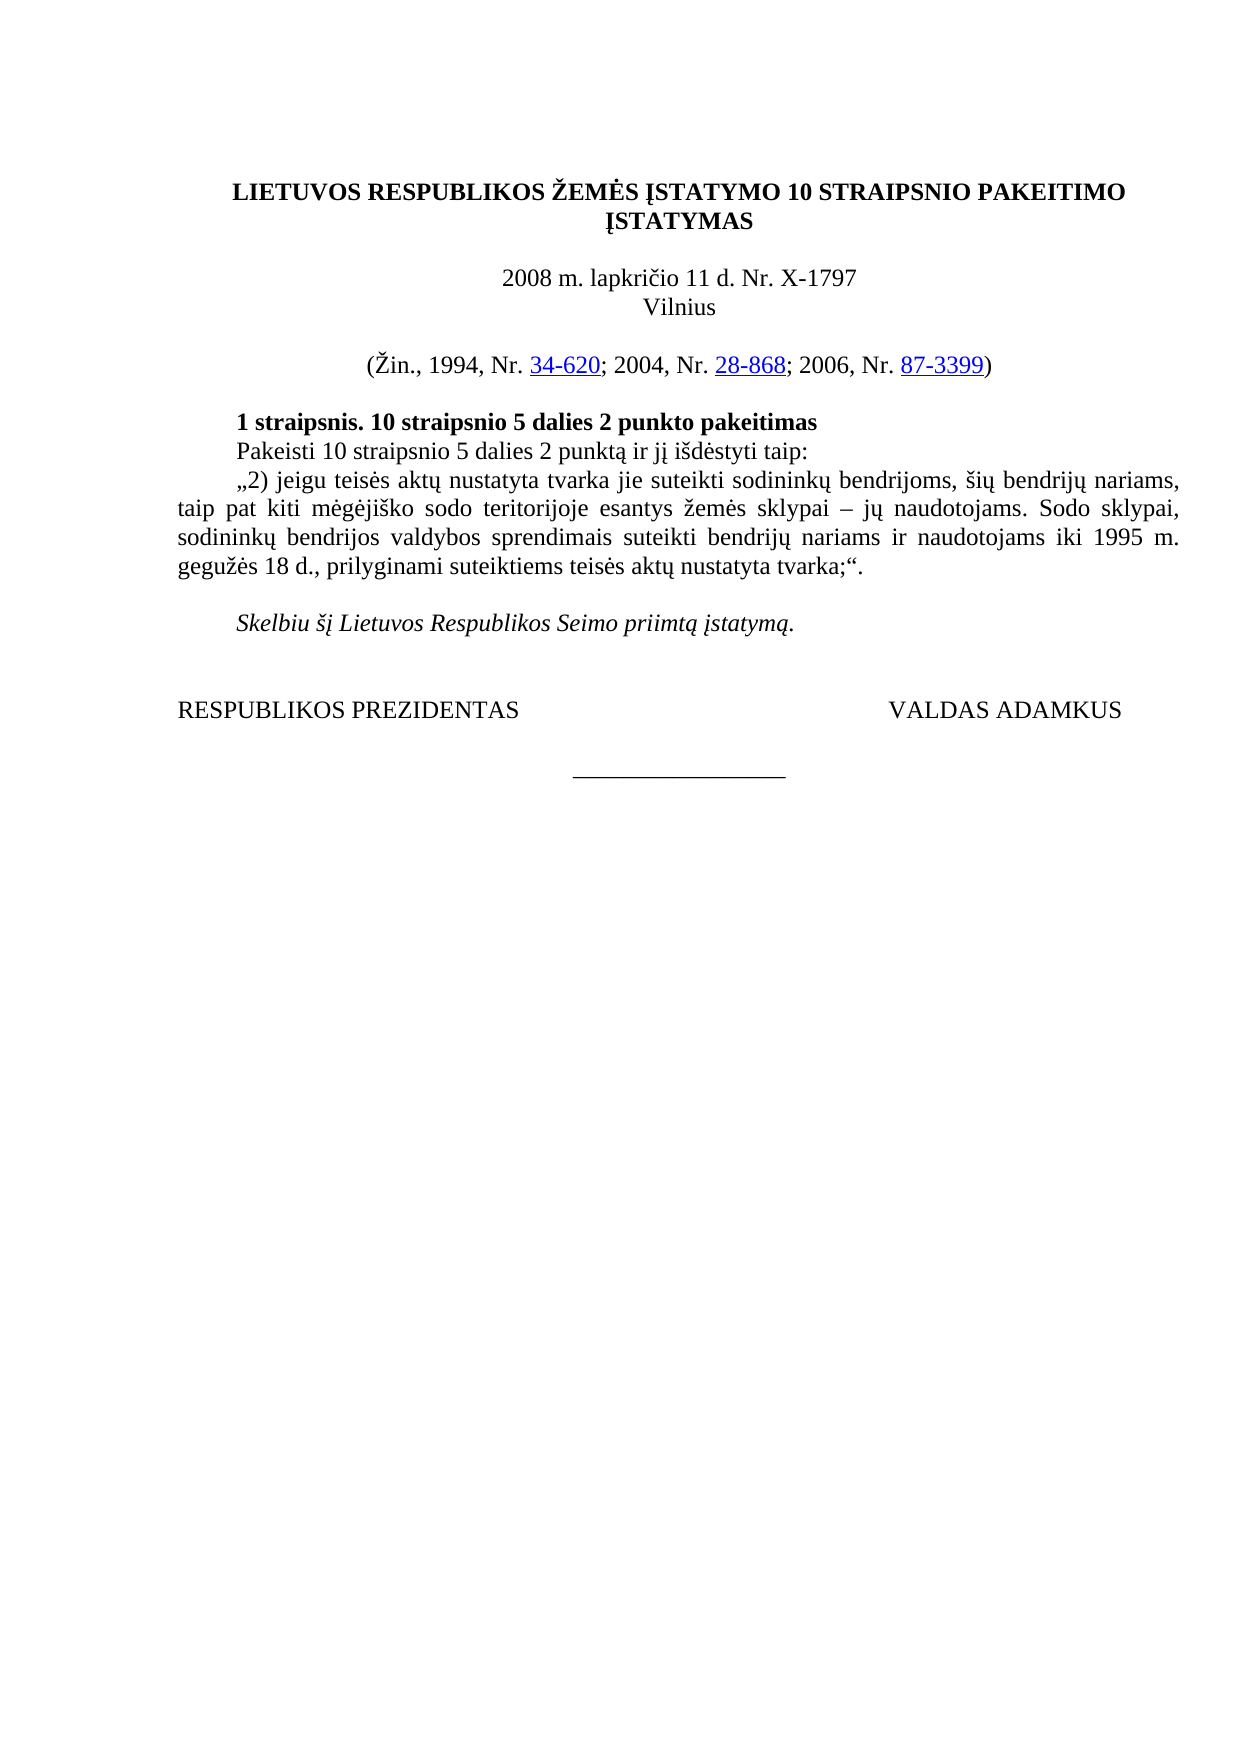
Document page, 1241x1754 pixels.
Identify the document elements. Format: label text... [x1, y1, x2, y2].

text (Žin., 1994, Nr. 34-620; 2004, Nr. 28-868; 2006, Nr. 87-3399) [177, 350, 1181, 378]
text Skelbiu šį Lietuvos Respublikos Seimo priimtą įstatymą. [177, 608, 1181, 637]
text 2008 m. lapkričio 11 d. Nr. X-1797 [177, 263, 1181, 292]
text 1 straipsnis. 10 straipsnio 5 dalies 2 punkto pakeitimas [177, 407, 1181, 436]
text Pakeisti 10 straipsnio 5 dalies 2 punktą ir jį išdėstyti taip: [177, 436, 1181, 465]
text „2) jeigu teisės aktų nustatyta tvarka jie suteikti sodininkų bendrijoms, šių bendrijų nariams, taip pat kiti mėgėjiško sodo teritorijoje esantys žemės sklypai – jų naudotojams. Sodo sklypai, sodininkų bendrijos valdybos sprendimais suteikti bendrijų nariams ir naudotojams iki 1995 m. gegužės 18 d., prilyginami suteiktiems teisės aktų nustatyta tvarka;“. [177, 465, 1181, 580]
text Vilnius [177, 292, 1181, 321]
text RESPUBLIKOS PREZIDENTAS VALDAS ADAMKUS [177, 695, 1181, 723]
text _________________ [177, 752, 1181, 781]
text LIETUVOS RESPUBLIKOS ŽEMĖS ĮSTATYMO 10 STRAIPSNIO PAKEITIMO ĮSTATYMAS [177, 177, 1181, 235]
